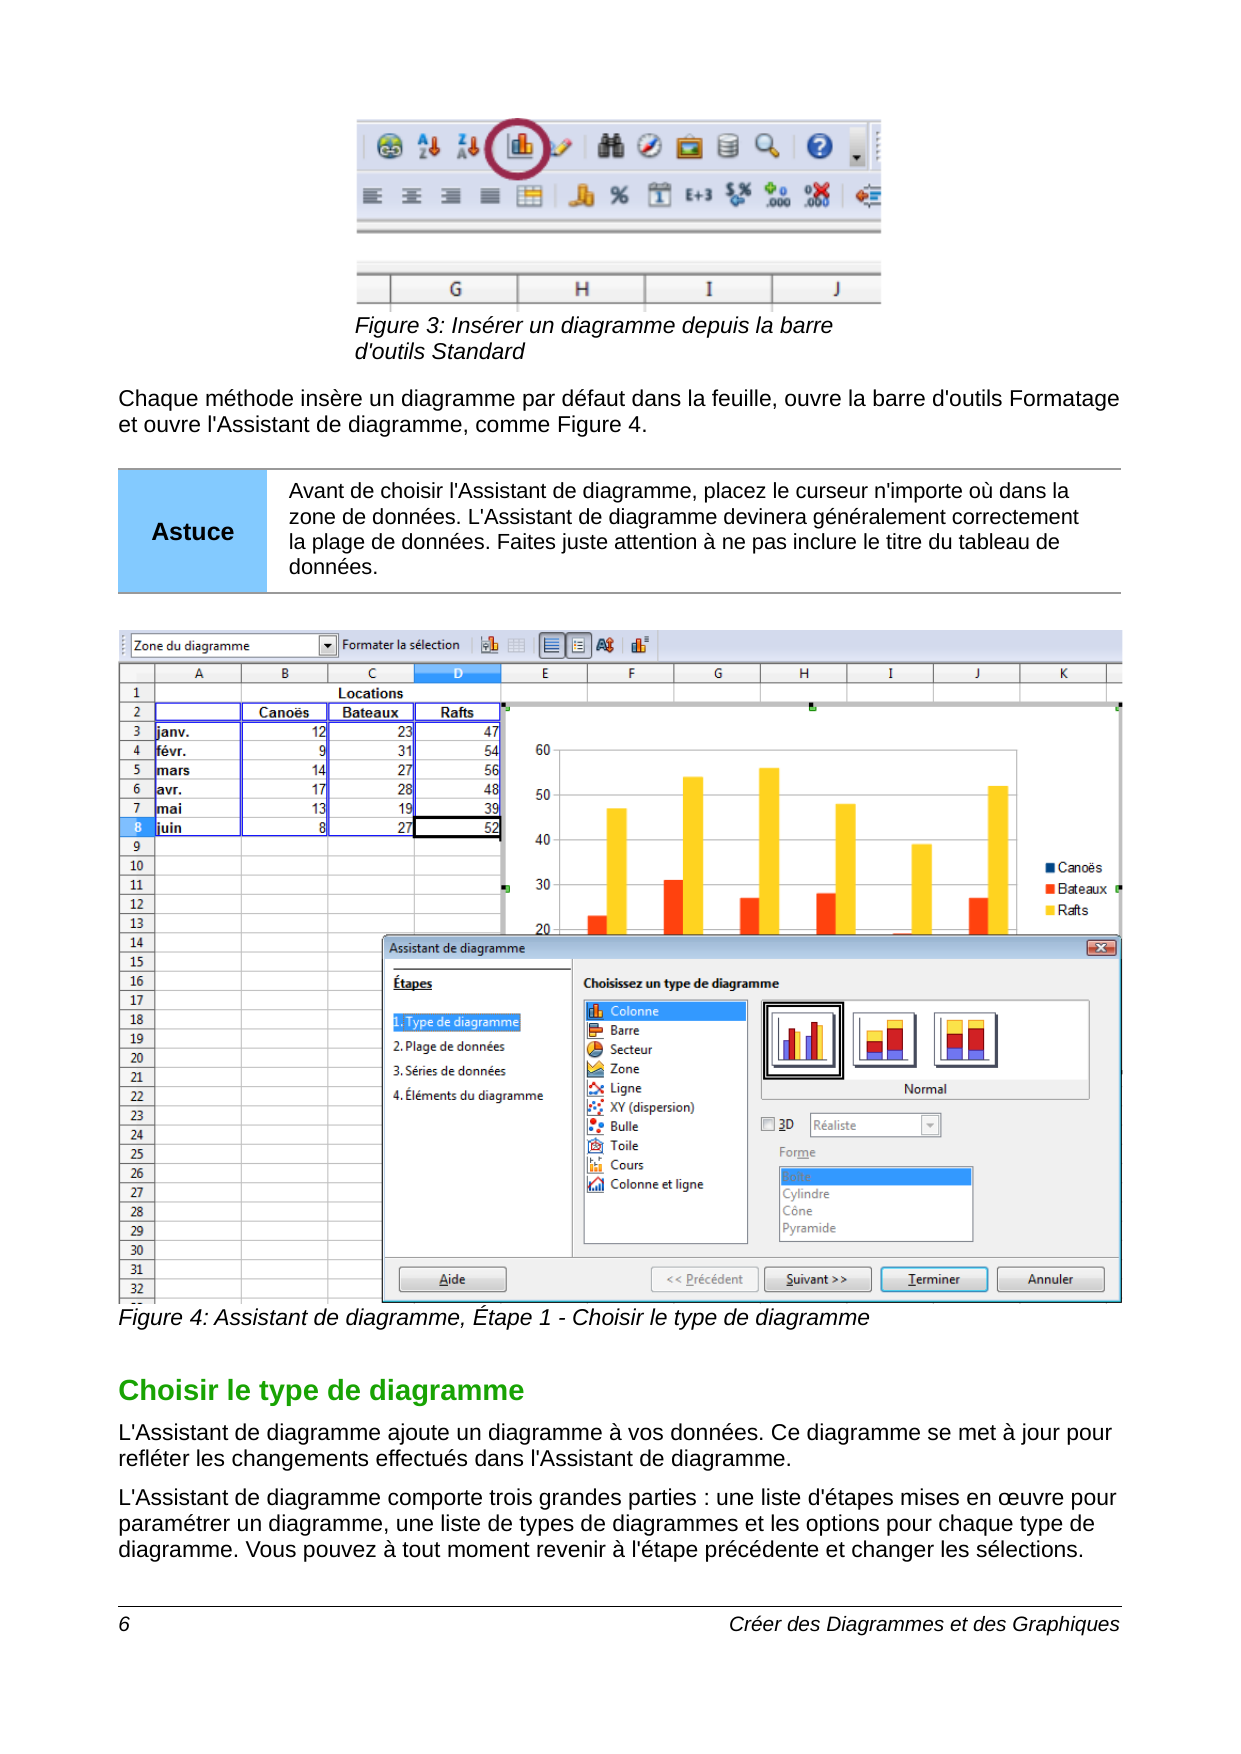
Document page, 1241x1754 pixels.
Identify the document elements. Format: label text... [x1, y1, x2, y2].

picture [118, 630, 1123, 1304]
text Figure 4: Assistant de diagramme, Étape 1 - Choisir le type de diagramme [118, 1304, 1122, 1330]
picture [354, 118, 886, 312]
text L'Assistant de diagramme comporte trois grandes parties : une liste d'étapes mises en œuvre pour paramétrer un diagramme, une liste de types de diagrammes et les options pour chaque type de diagramme. Vous pouvez à tout moment revenir à l'étape précédente et changer les sélections. [118, 1484, 1122, 1563]
table_header Astuce [118, 470, 267, 592]
subtitle Choisir le type de diagramme [118, 1373, 1122, 1406]
table_header Avant de choisir l'Assistant de diagramme, placez le curseur n'importe où dans la zone de données. L'Assistant de diagramme devinera généralement correctement la plage de données. Faites juste attention à ne pas inclure le titre du tableau de données. [268, 470, 1121, 592]
text L'Assistant de diagramme ajoute un diagramme à vos données. Ce diagramme se met à jour pour refléter les changements effectués dans l'Assistant de diagramme. [118, 1418, 1122, 1471]
text Chaque méthode insère un diagramme par défaut dans la feuille, ouvre la barre d'outils Formatage et ouvre l'Assistant de diagramme, comme Figure 4. [118, 385, 1122, 437]
text Figure 3: Insérer un diagramme depuis la barre d'outils Standard [354, 312, 886, 365]
